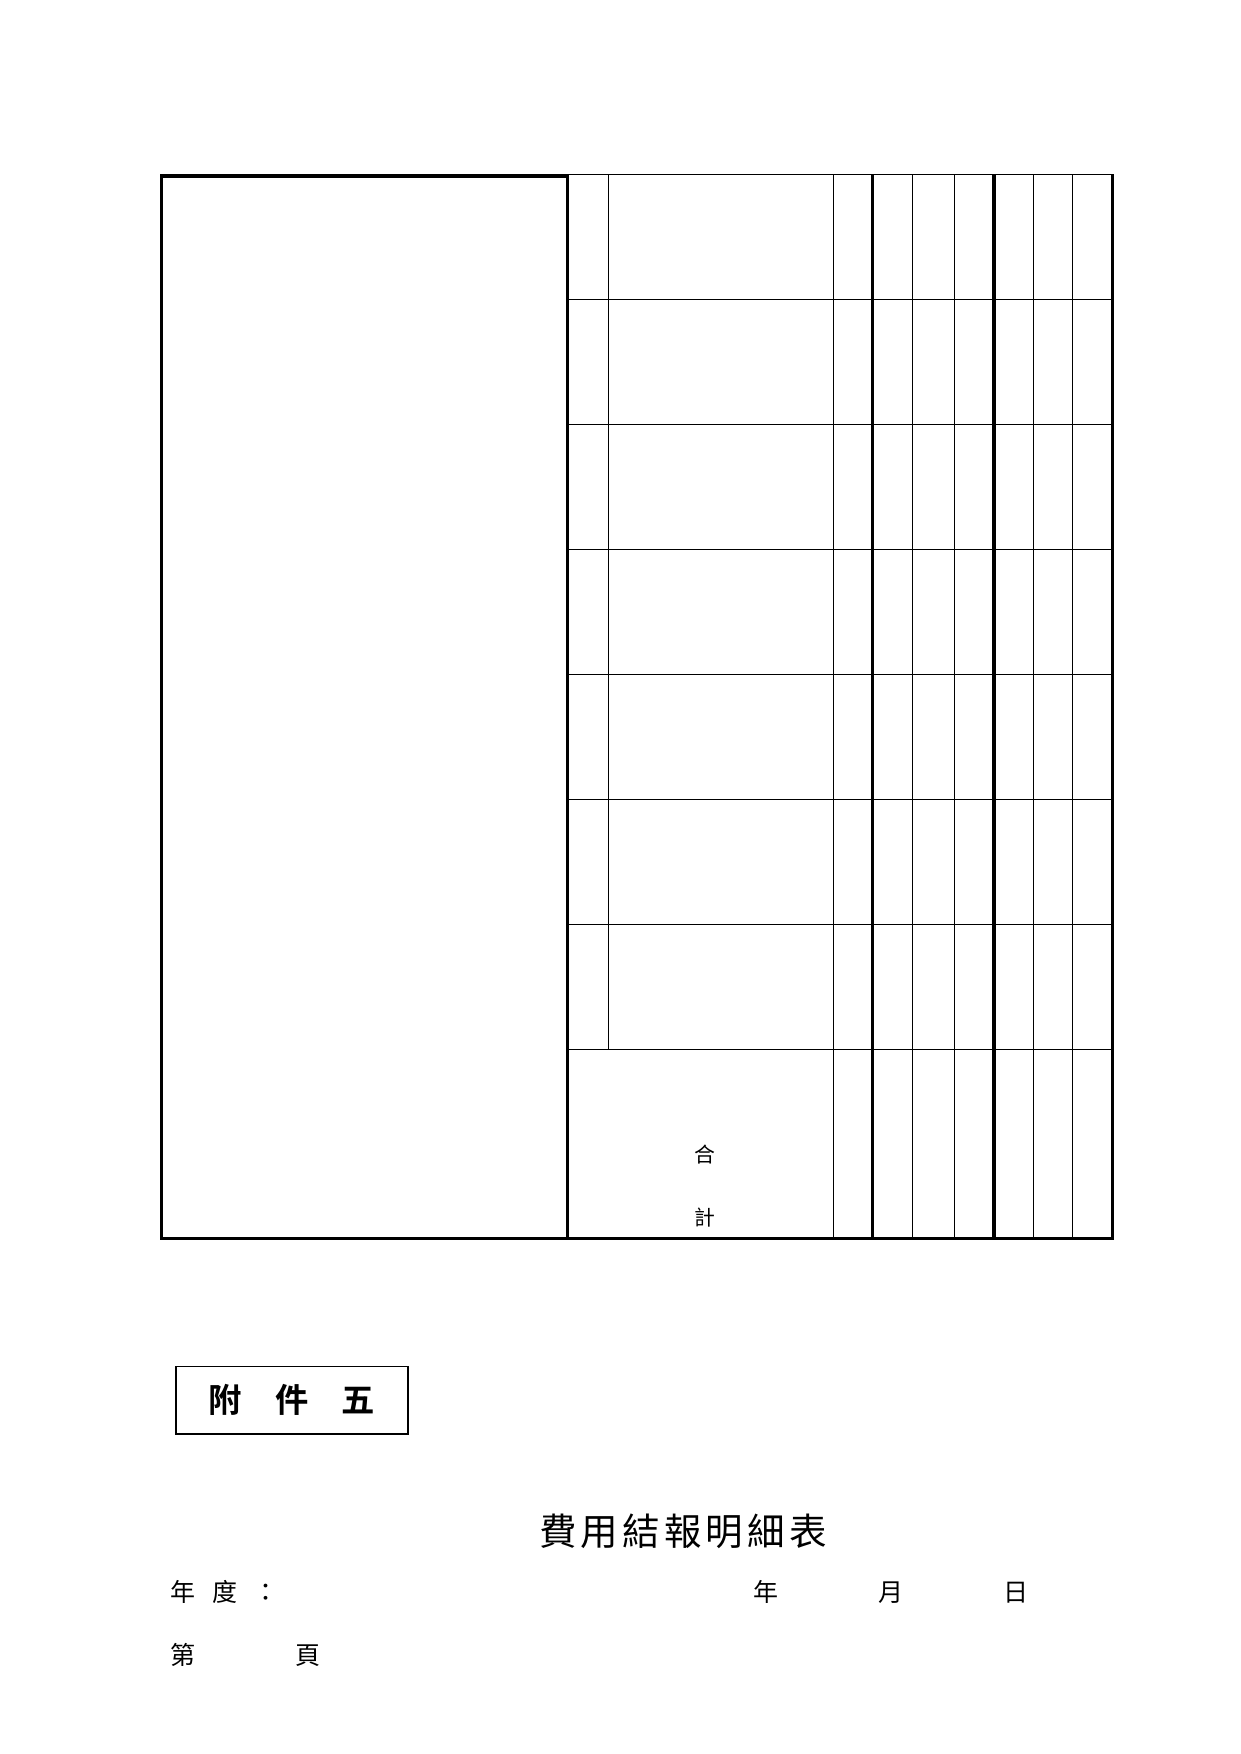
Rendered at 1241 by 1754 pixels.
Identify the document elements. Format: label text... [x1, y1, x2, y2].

table_cell [913, 675, 954, 799]
text 年度： 年 月 日 第 頁 [162, 1549, 1078, 1674]
table_cell [1073, 175, 1111, 299]
table_cell [996, 1050, 1033, 1237]
table_cell [834, 800, 871, 924]
table_cell [1034, 925, 1072, 1049]
table_cell [996, 550, 1033, 674]
table_cell [955, 925, 992, 1049]
table_cell [834, 1050, 871, 1237]
table_cell [913, 425, 954, 549]
table_cell [1034, 1050, 1072, 1237]
table_cell [913, 550, 954, 674]
table_cell [569, 675, 608, 799]
table_cell [834, 925, 871, 1049]
table_cell [569, 425, 608, 549]
table_cell [913, 800, 954, 924]
table_cell [834, 175, 871, 299]
table_cell [996, 925, 1033, 1049]
table_cell [874, 550, 912, 674]
table_cell [609, 550, 833, 674]
table_cell [1073, 425, 1111, 549]
table_cell [1034, 425, 1072, 549]
table_cell [1073, 300, 1111, 424]
table_cell [609, 675, 833, 799]
table_cell [955, 800, 992, 924]
table_cell [834, 550, 871, 674]
table_cell [955, 300, 992, 424]
table_cell [569, 175, 608, 299]
table_cell [955, 550, 992, 674]
table_cell [1073, 800, 1111, 924]
table_cell [874, 800, 912, 924]
table_cell [569, 300, 608, 424]
table_cell [996, 300, 1033, 424]
table_cell [996, 675, 1033, 799]
table_cell [955, 675, 992, 799]
table_cell [609, 425, 833, 549]
table_cell [1073, 550, 1111, 674]
table_cell [913, 925, 954, 1049]
table_cell [996, 425, 1033, 549]
table_cell [834, 425, 871, 549]
table_cell [955, 425, 992, 549]
text 費用結報明細表 [287, 1487, 1078, 1549]
table_cell [834, 675, 871, 799]
table_cell [913, 300, 954, 424]
table_cell [609, 300, 833, 424]
table_cell [913, 1050, 954, 1237]
table_cell [874, 300, 912, 424]
table_cell [569, 550, 608, 674]
table_cell [1034, 800, 1072, 924]
table_cell [874, 425, 912, 549]
table_cell [1034, 675, 1072, 799]
table_cell [913, 175, 954, 299]
table_cell [569, 800, 608, 924]
table_cell [1073, 1050, 1111, 1237]
table_cell [1073, 675, 1111, 799]
table_cell [874, 675, 912, 799]
table_cell [1034, 175, 1072, 299]
table_cell [609, 800, 833, 924]
table_cell [163, 178, 566, 1237]
table_cell [955, 1050, 992, 1237]
table_cell [996, 175, 1033, 299]
table_cell [569, 925, 608, 1049]
table_cell [955, 175, 992, 299]
table_cell [874, 175, 912, 299]
table_cell [834, 300, 871, 424]
table_cell [1073, 925, 1111, 1049]
table_cell [1034, 550, 1072, 674]
table_cell [996, 800, 1033, 924]
table_cell [1034, 300, 1072, 424]
table_cell [609, 175, 833, 299]
table_cell [609, 925, 833, 1049]
table_cell [874, 1050, 912, 1237]
table_cell [874, 925, 912, 1049]
table_cell 合 計 [569, 1050, 833, 1237]
